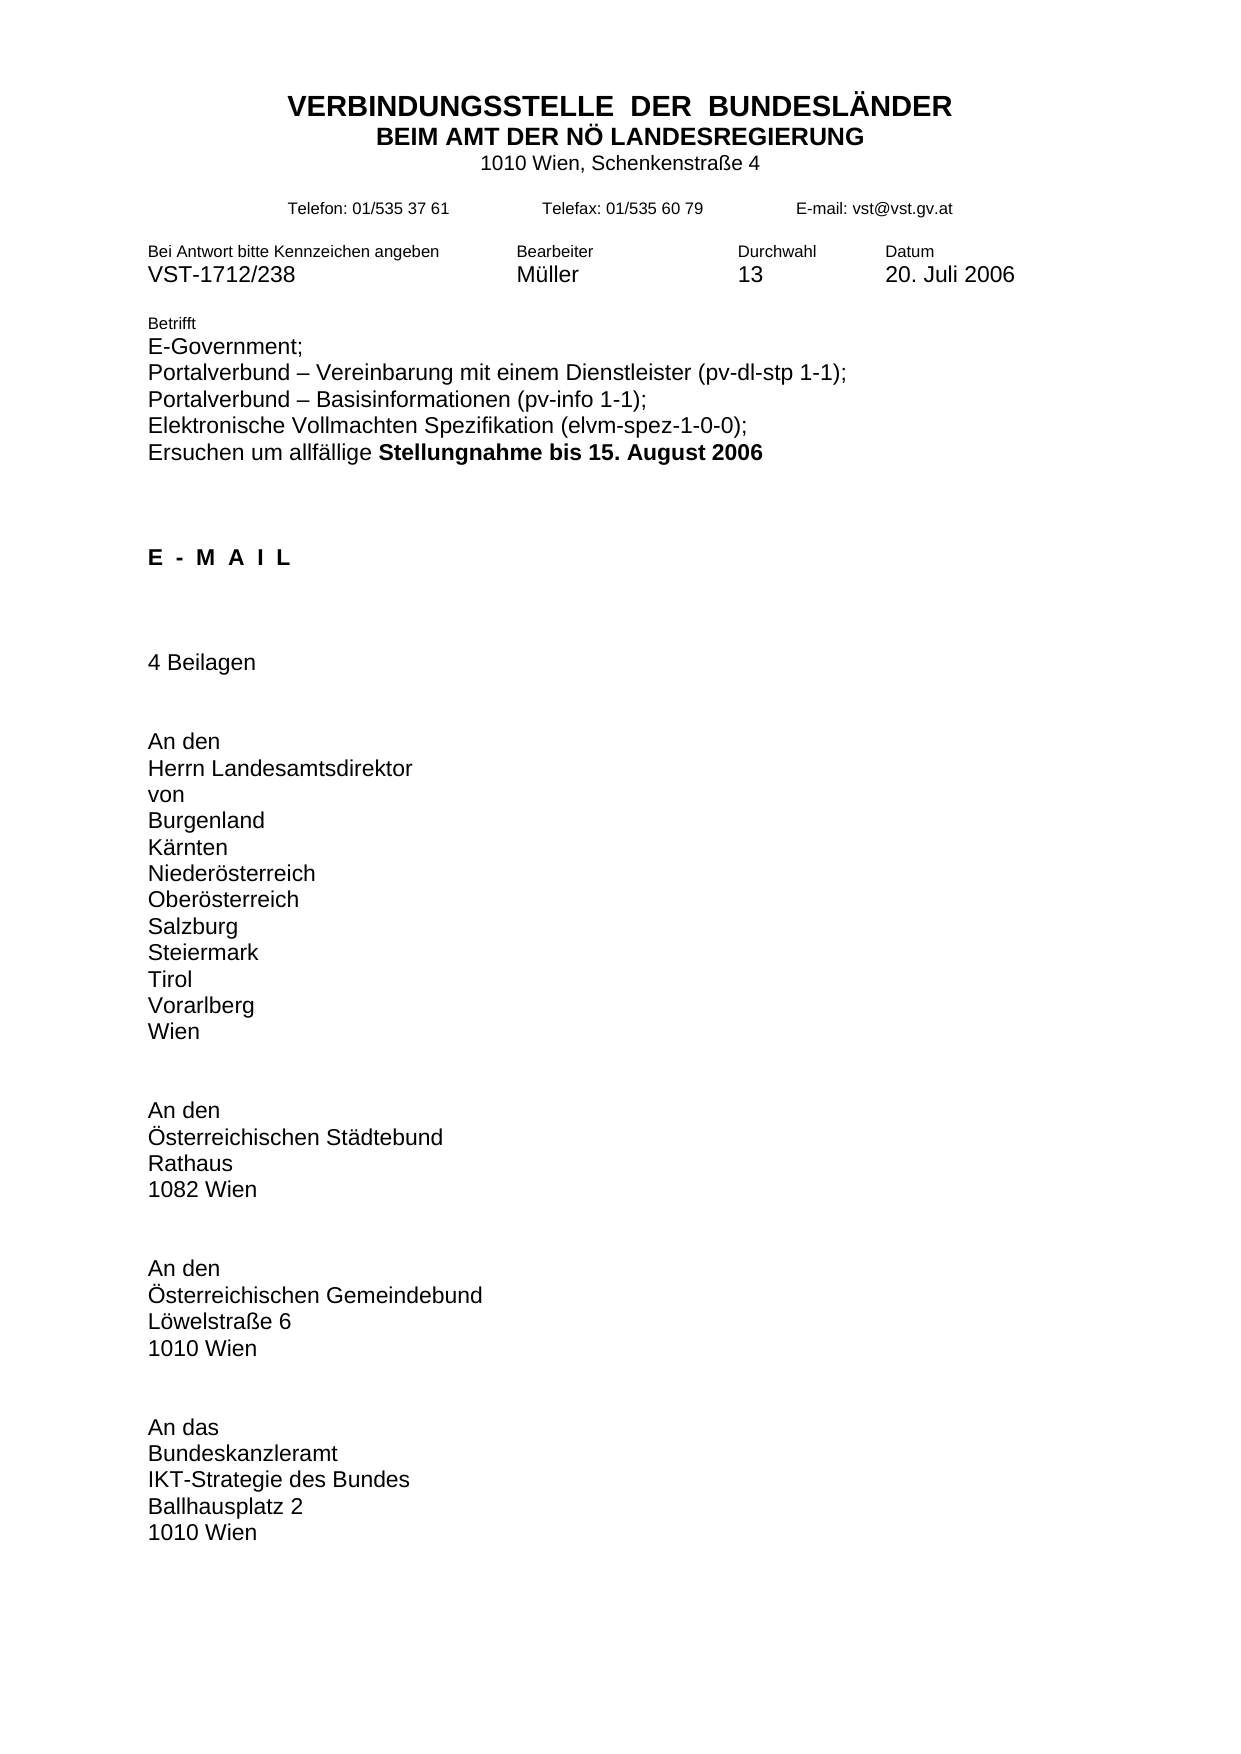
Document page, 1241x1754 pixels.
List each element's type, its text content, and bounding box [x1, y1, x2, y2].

text Bei Antwort bitte Kennzeichen angeben Bearbeiter Durchwahl Datum [148, 242, 1092, 261]
text IKT-Strategie des Bundes [148, 1466, 1092, 1493]
text von [148, 781, 1092, 807]
text Vorarlberg [148, 992, 1092, 1018]
text Portalverbund – Basisinformationen (pv-info 1-1); [148, 386, 1092, 412]
text E - M A I L [148, 544, 1092, 570]
text Telefon: 01/535 37 61 Telefax: 01/535 60 79 E-mail: vst@vst.gv.at [148, 199, 1092, 218]
text An den [148, 1097, 1092, 1124]
text Steiermark [148, 939, 1092, 966]
subtitle BEIM AMT DER NÖ LANDESREGIERUNG [148, 122, 1092, 151]
text Betrifft [148, 314, 1092, 333]
text VST-1712/238 Müller 13 20. Juli 2006 [148, 261, 1092, 287]
text Elektronische Vollmachten Spezifikation (elvm-spez-1-0-0); [148, 412, 1092, 438]
text Ersuchen um allfällige Stellungnahme bis 15. August 2006 [148, 438, 1092, 465]
text Österreichischen Gemeindebund [148, 1282, 1092, 1308]
text 4 Beilagen [148, 649, 1092, 676]
text An den [148, 728, 1092, 755]
text Kärnten [148, 834, 1092, 860]
text An den [148, 1255, 1092, 1282]
text Löwelstraße 6 [148, 1308, 1092, 1334]
text Wien [148, 1018, 1092, 1044]
text An das [148, 1413, 1092, 1440]
text Portalverbund – Vereinbarung mit einem Dienstleister (pv-dl-stp 1-1); [148, 359, 1092, 386]
text 1010 Wien [148, 1334, 1092, 1361]
text 1010 Wien, Schenkenstraße 4 [148, 151, 1092, 175]
text Herrn Landesamtsdirektor [148, 755, 1092, 781]
text Bundeskanzleramt [148, 1440, 1092, 1466]
text Tirol [148, 966, 1092, 992]
subtitle VERBINDUNGSSTELLE DER BUNDESLÄNDER [148, 89, 1092, 122]
text Niederösterreich [148, 860, 1092, 886]
text Ballhausplatz 2 [148, 1493, 1092, 1519]
text 1010 Wien [148, 1519, 1092, 1545]
text Salzburg [148, 913, 1092, 939]
text Rathaus [148, 1150, 1092, 1176]
text Oberösterreich [148, 886, 1092, 913]
text Österreichischen Städtebund [148, 1124, 1092, 1150]
text Burgenland [148, 807, 1092, 834]
text E-Government; [148, 333, 1092, 359]
text 1082 Wien [148, 1176, 1092, 1203]
